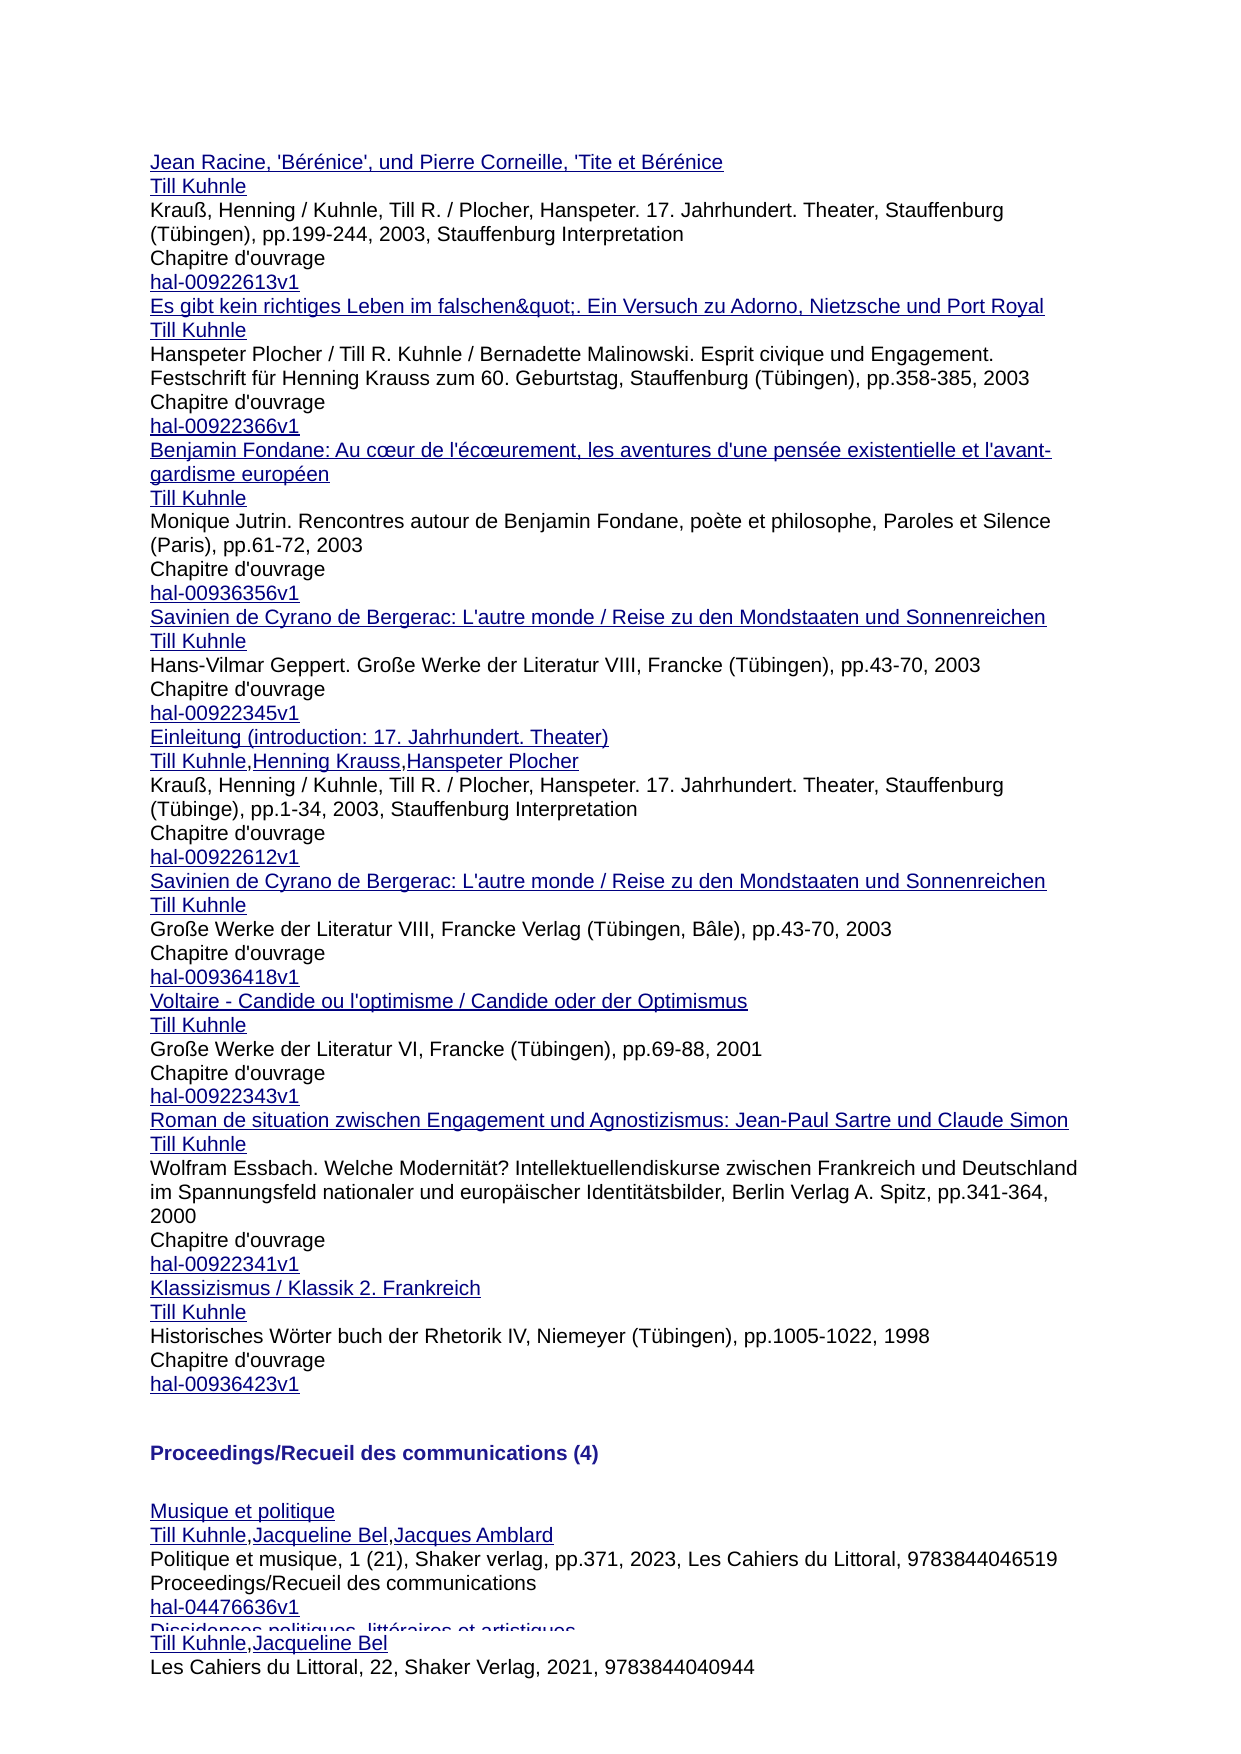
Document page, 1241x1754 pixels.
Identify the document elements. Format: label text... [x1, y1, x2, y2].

table_cell Jean Racine, 'Bérénice', und Pierre Corneille, 'Tite et Bérénice Till Kuhnle Krauß, Henning / Kuhnle, Till R. / Plocher, Hanspeter. 17. Jahrhundert. Theater, Stauffenburg (Tübingen), pp.199-244, 2003, Stauffenburg Interpretation Chapitre d'ouvrage hal-00922613v1 [150, 150, 1090, 294]
table_cell Voltaire - Candide ou l'optimisme / Candide oder der Optimismus Till Kuhnle Große Werke der Literatur VI, Francke (Tübingen), pp.69-88, 2001 Chapitre d'ouvrage hal-00922343v1 [150, 989, 1090, 1108]
table_cell Savinien de Cyrano de Bergerac: L'autre monde / Reise zu den Mondstaaten und Sonnenreichen Till Kuhnle Hans-Vilmar Geppert. Große Werke der Literatur VIII, Francke (Tübingen), pp.43-70, 2003 Chapitre d'ouvrage hal-00922345v1 [150, 605, 1090, 725]
table_cell Einleitung (introduction: 17. Jahrhundert. Theater) Till Kuhnle,Henning Krauss,Hanspeter Plocher Krauß, Henning / Kuhnle, Till R. / Plocher, Hanspeter. 17. Jahrhundert. Theater, Stauffenburg (Tübinge), pp.1-34, 2003, Stauffenburg Interpretation Chapitre d'ouvrage hal-00922612v1 [150, 725, 1090, 869]
table_cell Klassizismus / Klassik 2. Frankreich Till Kuhnle Historisches Wörter buch der Rhetorik IV, Niemeyer (Tübingen), pp.1005-1022, 1998 Chapitre d'ouvrage hal-00936423v1 [150, 1276, 1090, 1396]
table_cell Es gibt kein richtiges Leben im falschen&quot;. Ein Versuch zu Adorno, Nietzsche und Port Royal Till Kuhnle Hanspeter Plocher / Till R. Kuhnle / Bernadette Malinowski. Esprit civique und Engagement. Festschrift für Henning Krauss zum 60. Geburtstag, Stauffenburg (Tübingen), pp.358-385, 2003 Chapitre d'ouvrage hal-00922366v1 [150, 294, 1090, 437]
table_cell Savinien de Cyrano de Bergerac: L'autre monde / Reise zu den Mondstaaten und Sonnenreichen Till Kuhnle Große Werke der Literatur VIII, Francke Verlag (Tübingen, Bâle), pp.43-70, 2003 Chapitre d'ouvrage hal-00936418v1 [150, 869, 1090, 988]
table_cell Benjamin Fondane: Au cœur de l'écœurement, les aventures d'une pensée existentielle et l'avant-gardisme européen Till Kuhnle Monique Jutrin. Rencontres autour de Benjamin Fondane, poète et philosophe, Paroles et Silence (Paris), pp.61-72, 2003 Chapitre d'ouvrage hal-00936356v1 [150, 438, 1090, 605]
table_cell Roman de situation zwischen Engagement und Agnostizismus: Jean-Paul Sartre und Claude Simon Till Kuhnle Wolfram Essbach. Welche Modernität? Intellektuellen­diskurse zwischen Frankreich und Deutschland im Spannungsfeld nationaler und europäischer Identitätsbilder, Berlin Verlag A. Spitz, pp.341-364, 2000 Chapitre d'ouvrage hal-00922341v1 [150, 1108, 1090, 1276]
table_header Musique et politique Till Kuhnle,Jacqueline Bel,Jacques Amblard Politique et musique, 1 (21), Shaker verlag, pp.371, 2023, Les Cahiers du Littoral, 9783844046519 Proceedings/Recueil des communications hal-04476636v1 [150, 1499, 1090, 1619]
table_cell Dissidences politiques, littéraires et artistiques Till Kuhnle,Jacqueline Bel Les Cahiers du Littoral, 22, Shaker Verlag, 2021, 9783844040944 [150, 1619, 1090, 1679]
subtitle Proceedings/Recueil des communications (4) [150, 1441, 1090, 1464]
